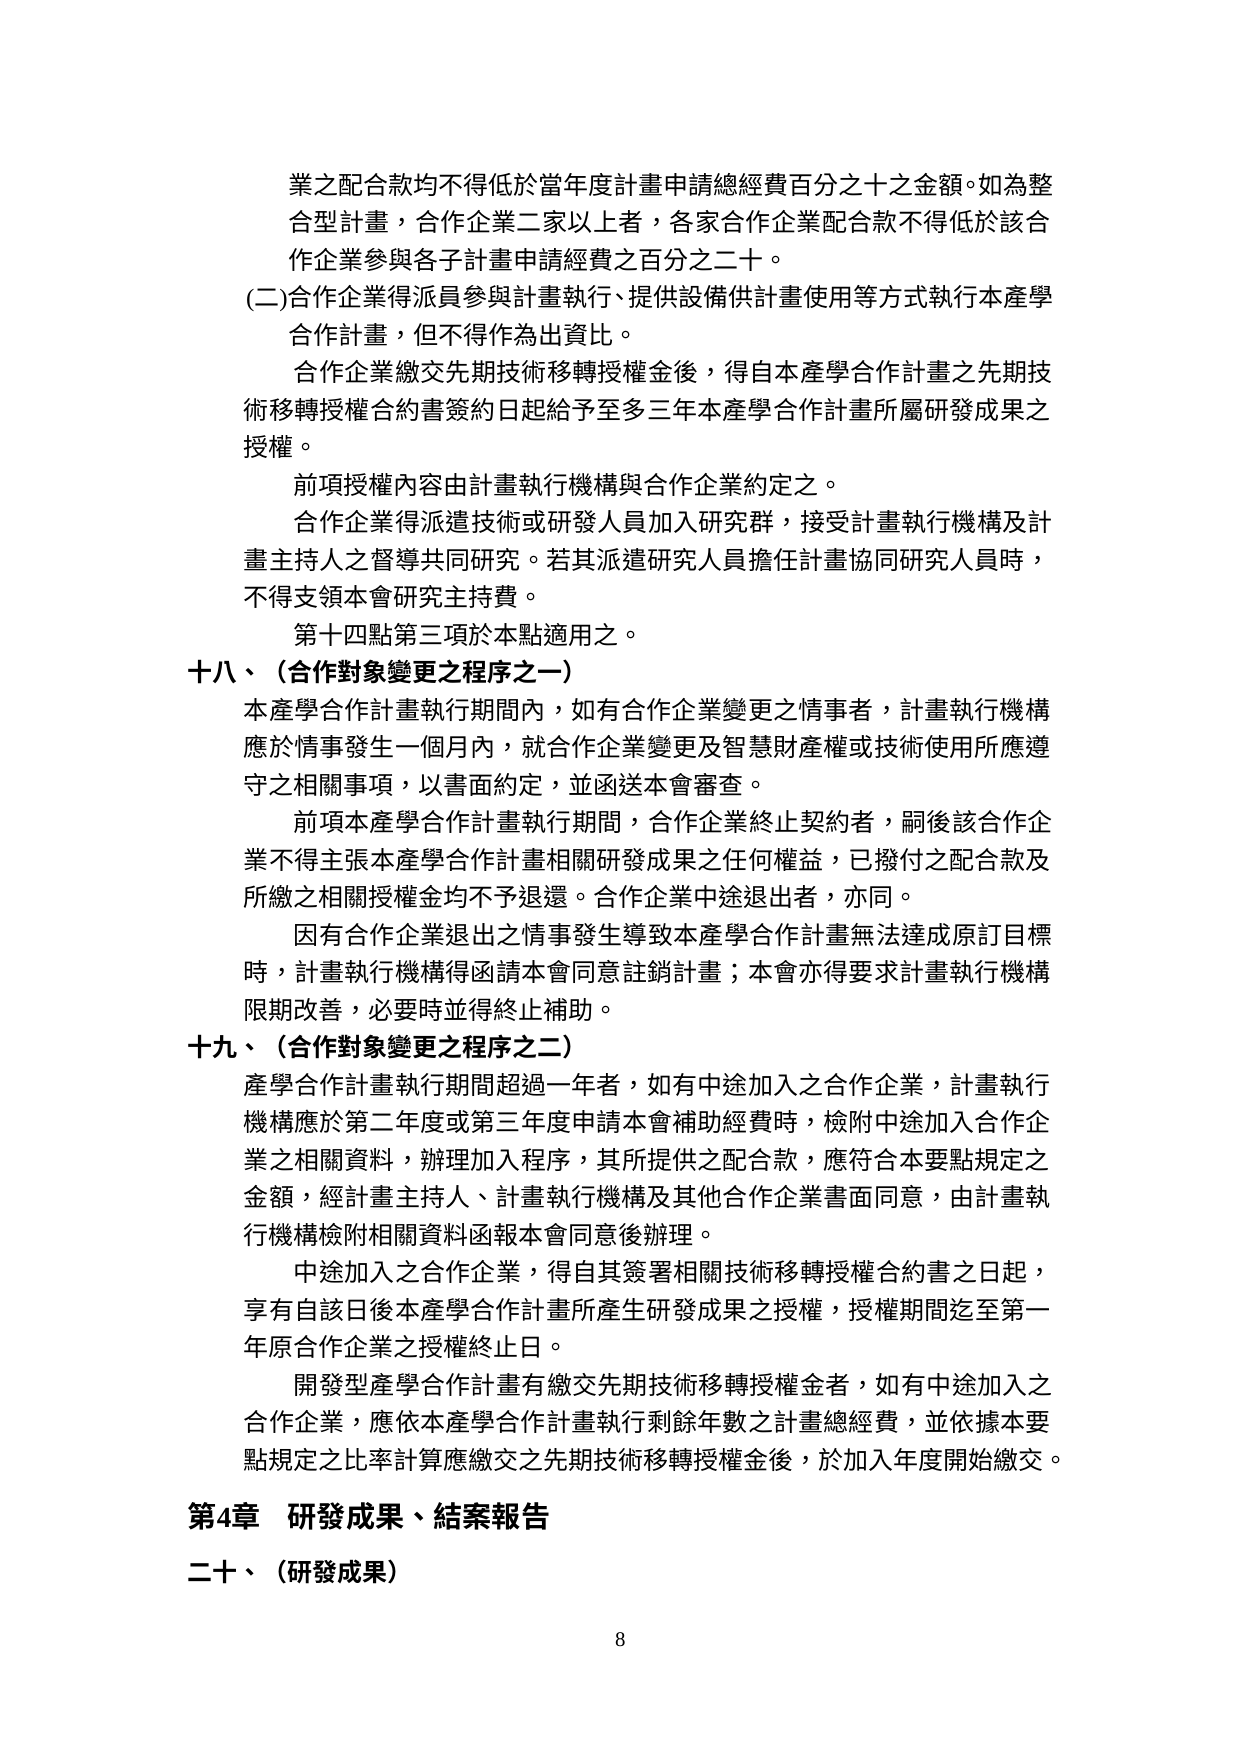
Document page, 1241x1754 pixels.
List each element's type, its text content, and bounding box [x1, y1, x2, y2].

text 中途加入之合作企業，得自其簽署相關技術移轉授權合約書之日起，享有自該日後本產學合作計畫所產生研發成果之授權，授權期間迄至第一年原合作企業之授權終止日。 [244, 1252, 1053, 1364]
subtitle 十九、（合作對象變更之程序之二） [187, 1027, 1053, 1064]
text 第十四點第三項於本點適用之。 [244, 614, 1053, 652]
text 前項本產學合作計畫執行期間，合作企業終止契約者，嗣後該合作企業不得主張本產學合作計畫相關研發成果之任何權益，已撥付之配合款及所繳之相關授權金均不予退還。合作企業中途退出者，亦同。 [244, 802, 1053, 914]
text 前項授權內容由計畫執行機構與合作企業約定之。 [244, 464, 1053, 502]
text 產學合作計畫執行期間超過一年者，如有中途加入之合作企業，計畫執行機構應於第二年度或第三年度申請本會補助經費時，檢附中途加入合作企業之相關資料，辦理加入程序，其所提供之配合款，應符合本要點規定之金額，經計畫主持人、計畫執行機構及其他合作企業書面同意，由計畫執行機構檢附相關資料函報本會同意後辦理。 [244, 1064, 1053, 1252]
list 研發成果、結案報告 [187, 1477, 1053, 1552]
text 因有合作企業退出之情事發生導致本產學合作計畫無法達成原訂目標時，計畫執行機構得函請本會同意註銷計畫；本會亦得要求計畫執行機構限期改善，必要時並得終止補助。 [244, 914, 1053, 1027]
text 本產學合作計畫執行期間內，如有合作企業變更之情事者，計畫執行機構應於情事發生一個月內，就合作企業變更及智慧財產權或技術使用所應遵守之相關事項，以書面約定，並函送本會審查。 [244, 689, 1053, 802]
subtitle 二十、（研發成果） [187, 1552, 1053, 1589]
subtitle 十八、（合作對象變更之程序之一） [187, 652, 1053, 689]
text (二)合作企業得派員參與計畫執行、提供設備供計畫使用等方式執行本產學合作計畫，但不得作為出資比。 [246, 277, 1053, 352]
text 合作企業繳交先期技術移轉授權金後，得自本產學合作計畫之先期技術移轉授權合約書簽約日起給予至多三年本產學合作計畫所屬研發成果之授權。 [244, 352, 1053, 464]
text 業之配合款均不得低於當年度計畫申請總經費百分之十之金額。如為整合型計畫，合作企業二家以上者，各家合作企業配合款不得低於該合作企業參與各子計畫申請經費之百分之二十。 [246, 164, 1053, 277]
text 開發型產學合作計畫有繳交先期技術移轉授權金者，如有中途加入之合作企業，應依本產學合作計畫執行剩餘年數之計畫總經費，並依據本要點規定之比率計算應繳交之先期技術移轉授權金後，於加入年度開始繳交。 [244, 1364, 1053, 1477]
text 合作企業得派遣技術或研發人員加入研究群，接受計畫執行機構及計畫主持人之督導共同研究。若其派遣研究人員擔任計畫協同研究人員時，不得支領本會研究主持費。 [244, 502, 1053, 614]
